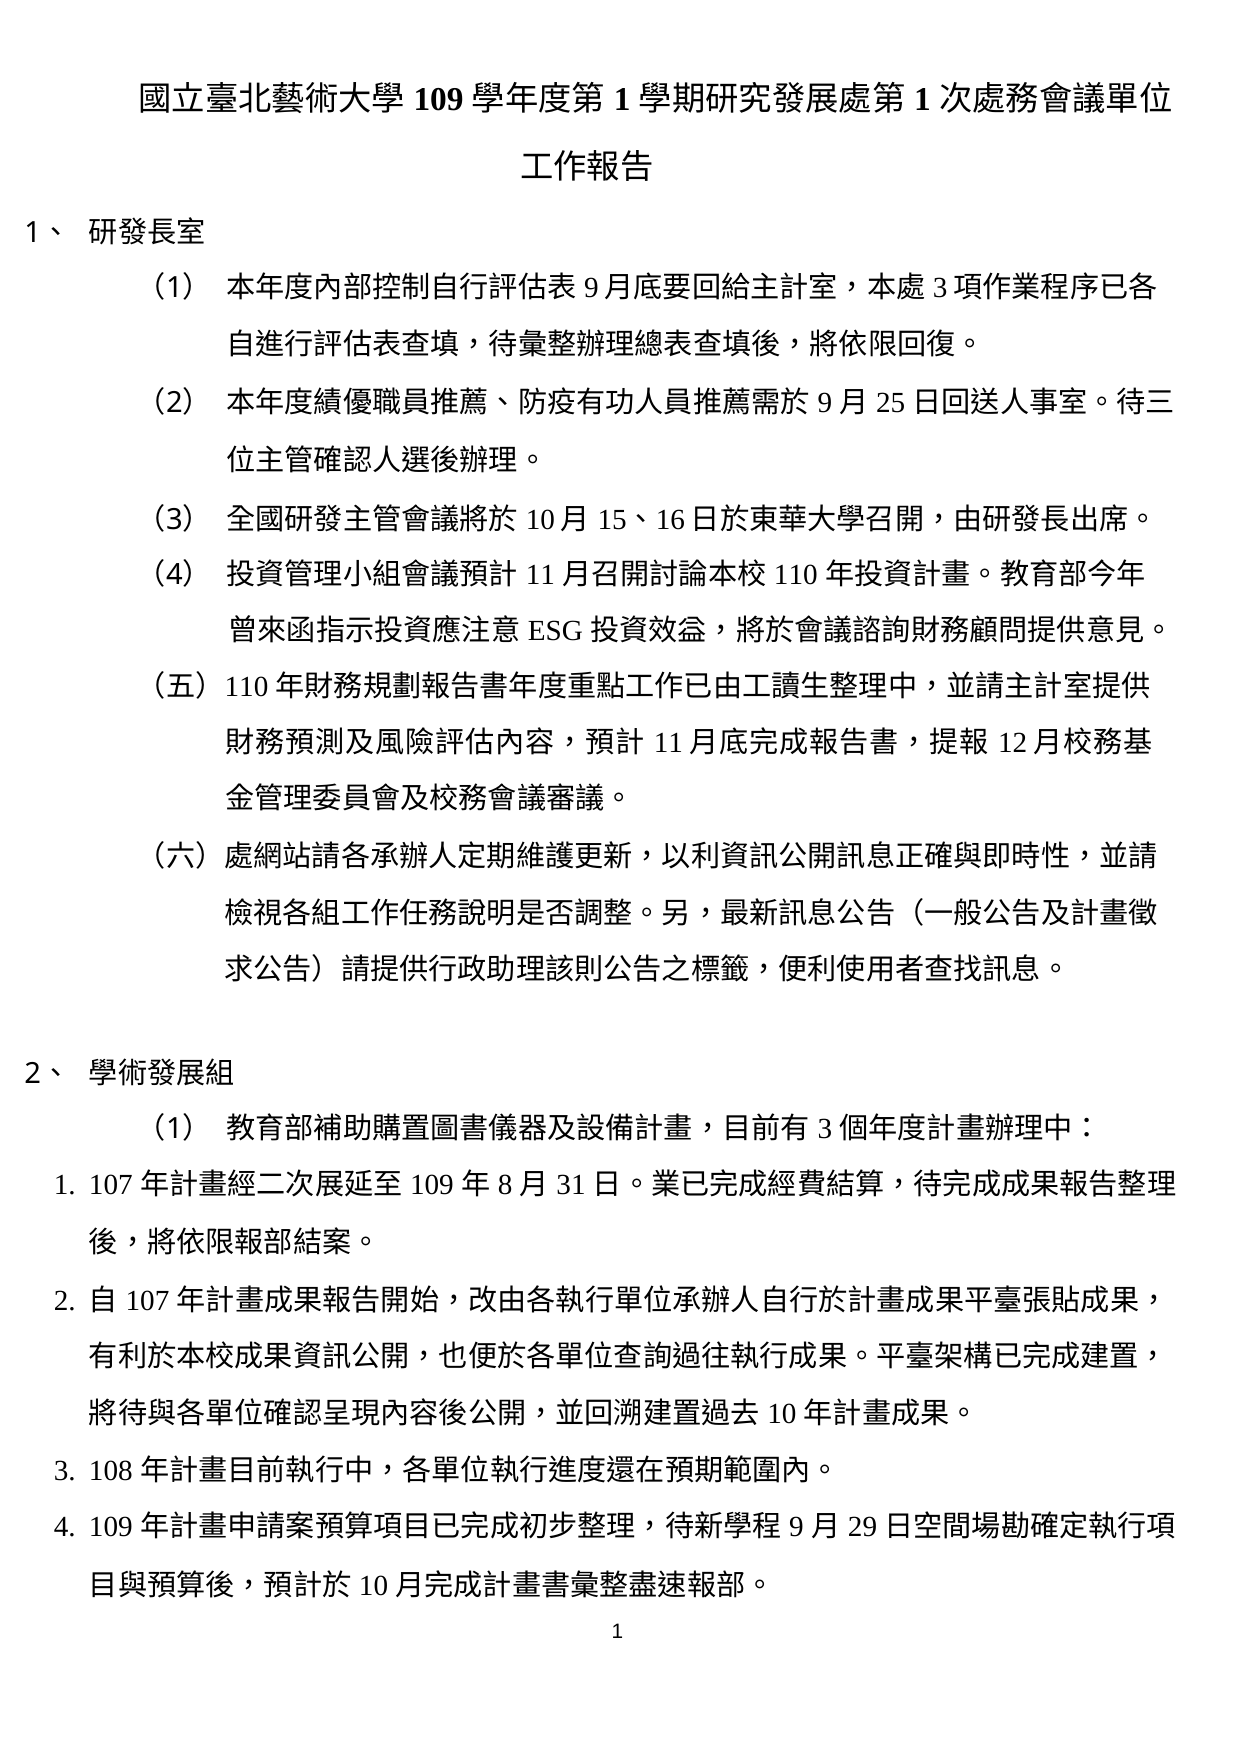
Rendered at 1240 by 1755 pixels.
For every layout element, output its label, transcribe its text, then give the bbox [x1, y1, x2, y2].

text 國立臺北藝術大學 109 學年度第 1 學期研究發展處第 1 次處務會議單位工作報告 [138, 75, 1181, 188]
text （六）處網站請各承辦人定期維護更新，以利資訊公開訊息正確與即時性，並請檢視各組工作任務說明是否調整。另，最新訊息公告（一般公告及計畫徵求公告）請提供行政助理該則公告之標籤，便利使用者查找訊息。 [137, 836, 1181, 988]
list 學術發展組 [24, 1053, 1181, 1092]
list 投資管理小組會議預計 11 月召開討論本校 110 年投資計畫。教育部今年 [137, 554, 1181, 593]
list 107 年計畫經二次展延至 109 年 8 月 31 日。業已完成經費結算，待完成成果報告整理後，將依限報部結案。 [53, 1164, 1181, 1261]
list 本年度績優職員推薦、防疫有功人員推薦需於 9 月 25 日回送人事室。待三位主管確認人選後辦理。 [137, 382, 1181, 479]
list 自 107 年計畫成果報告開始，改由各執行單位承辦人自行於計畫成果平臺張貼成果，有利於本校成果資訊公開，也便於各單位查詢過往執行成果。平臺架構已完成建置，將待與各單位確認呈現內容後公開，並回溯建置過去 10 年計畫成果。 [53, 1279, 1181, 1432]
list 本年度內部控制自行評估表 9月底要回給主計室，本處 3項作業程序已各自進行評估表查填，待彙整辦理總表查填後，將依限回復。 [137, 266, 1181, 363]
text 曾來函指示投資應注意 ESG 投資效益，將於會議諮詢財務顧問提供意見。 [89, 609, 1181, 649]
list 教育部補助購置圖書儀器及設備計畫，目前有 3 個年度計畫辦理中： [137, 1108, 1181, 1147]
list 109 年計畫申請案預算項目已完成初步整理，待新學程 9 月 29 日空間場勘確定執行項目與預算後，預計於 10 月完成計畫書彙整盡速報部。 [53, 1506, 1181, 1603]
list 研發長室 [24, 211, 1181, 251]
text （五）110 年財務規劃報告書年度重點工作已由工讀生整理中，並請主計室提供財務預測及風險評估內容，預計 11月底完成報告書，提報 12月校務基金管理委員會及校務會議審議。 [137, 665, 1153, 817]
list 108 年計畫目前執行中，各單位執行進度還在預期範圍內。 [53, 1450, 1181, 1489]
list 全國研發主管會議將於 10月 15、16日於東華大學召開，由研發長出席。 [137, 498, 1181, 538]
